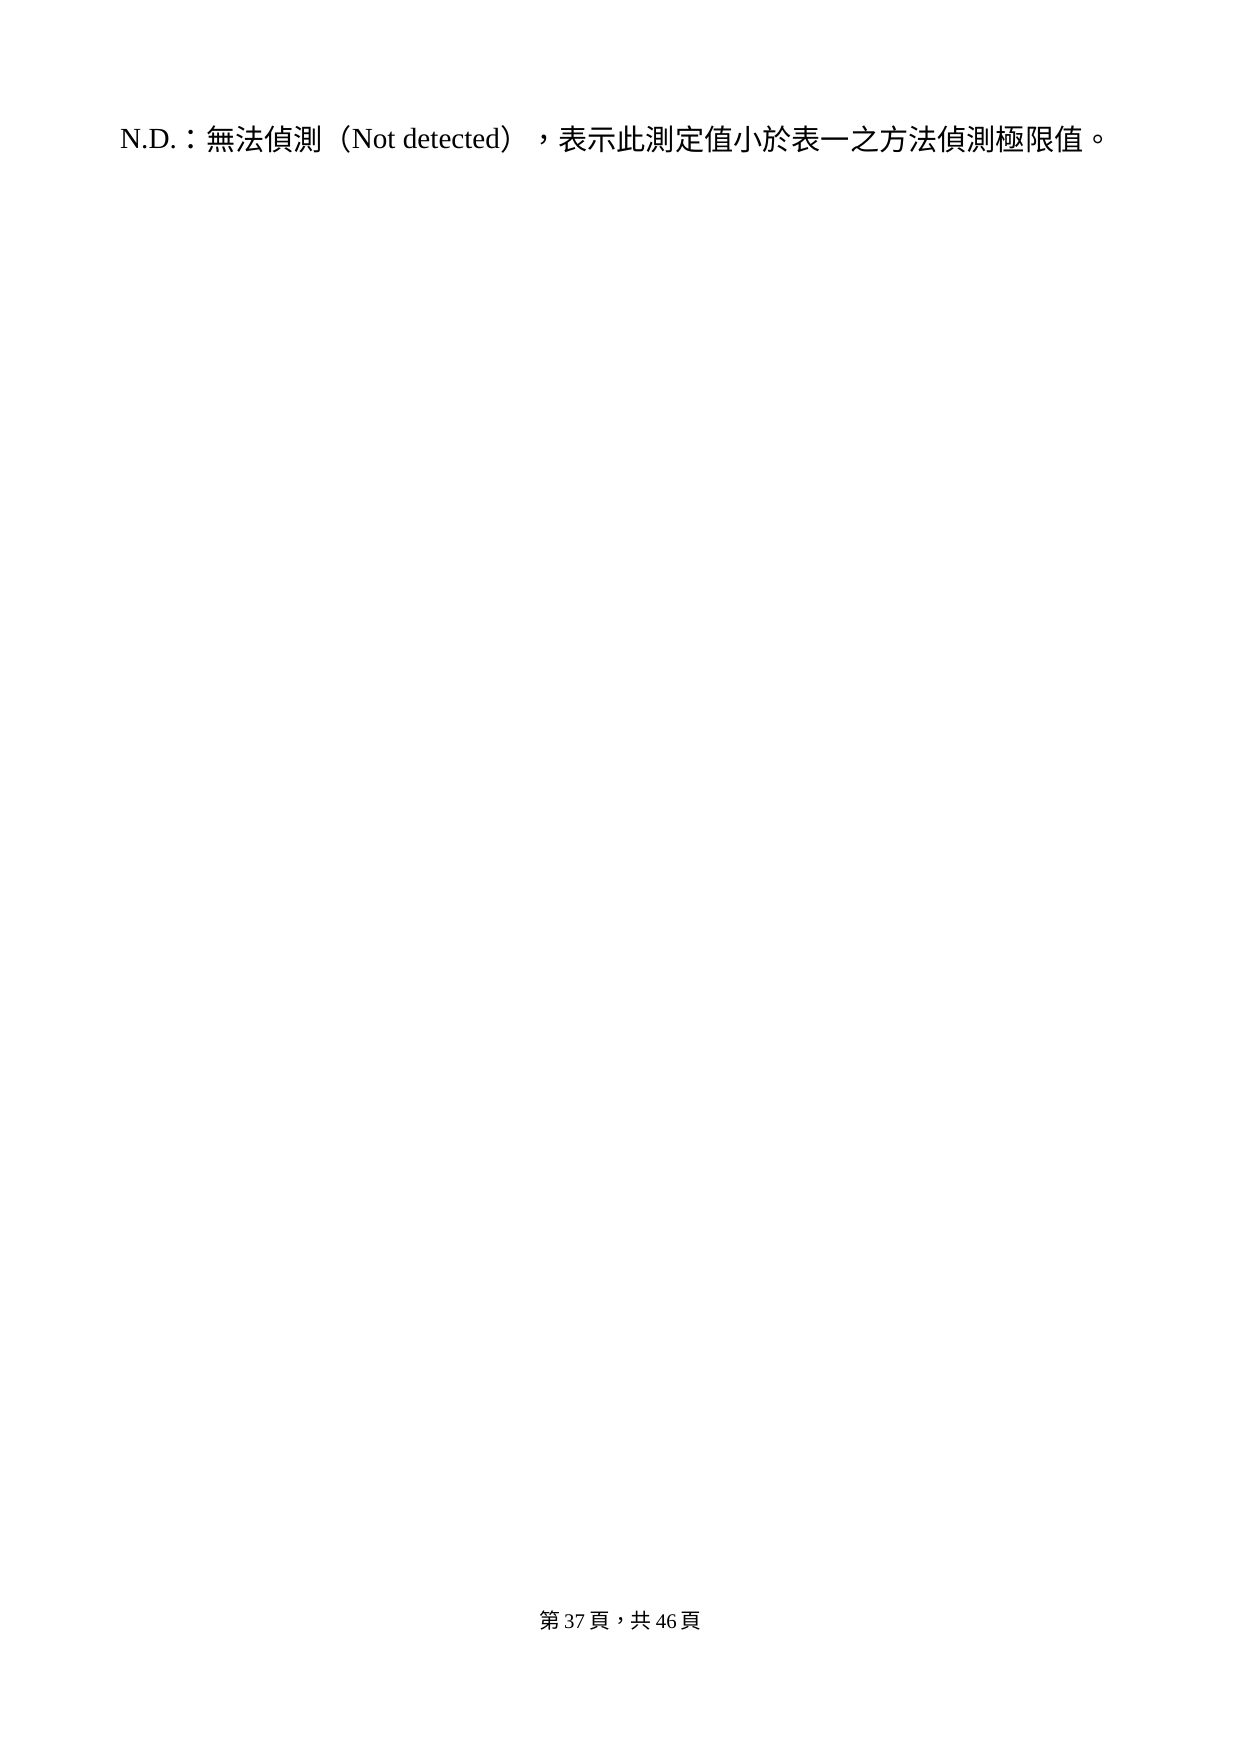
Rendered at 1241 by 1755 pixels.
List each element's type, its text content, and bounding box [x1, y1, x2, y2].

text N.D.：無法偵測（Not detected），表示此測定值小於表一之方法偵測極限值。 [120, 96, 1120, 159]
